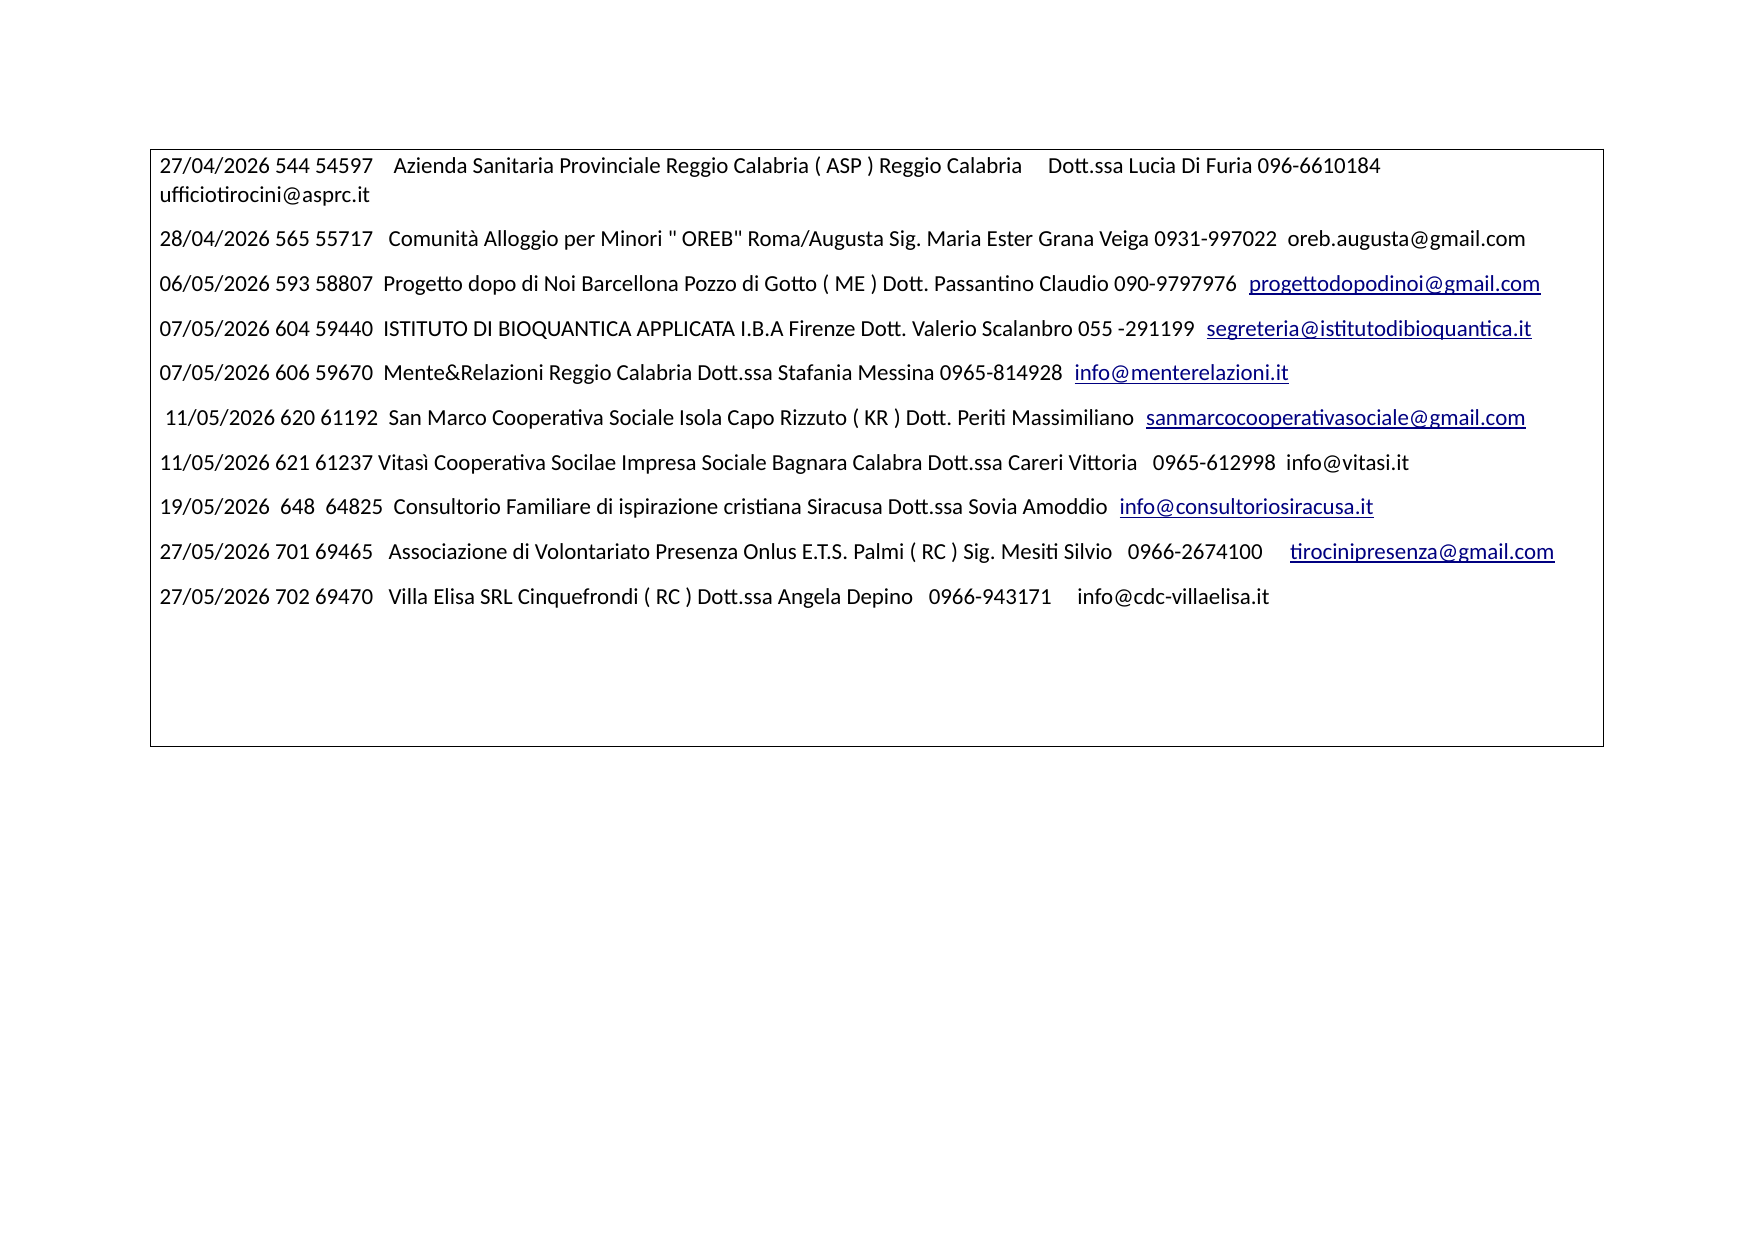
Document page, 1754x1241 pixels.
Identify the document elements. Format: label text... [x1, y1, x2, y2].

text 27/05/2026 702 69470 Villa Elisa SRL Cinquefrondi ( RC ) Dott.ssa Angela Depino 0966-943171 info@cdc-villaelisa.it [151, 579, 1603, 610]
text 06/05/2026 593 58807 Progetto dopo di Noi Barcellona Pozzo di Gotto ( ME ) Dott. Passantino Claudio 090-9797976 progettodopodinoi@gmail.com [151, 266, 1603, 297]
text 19/05/2026 648 64825 Consultorio Familiare di ispirazione cristiana Siracusa Dott.ssa Sovia Amoddio info@consultoriosiracusa.it [151, 489, 1603, 521]
text 11/05/2026 621 61237 Vitasì Cooperativa Socilae Impresa Sociale Bagnara Calabra Dott.ssa Careri Vittoria 0965-612998 info@vitasi.it [151, 445, 1603, 476]
text 11/05/2026 620 61192 San Marco Cooperativa Sociale Isola Capo Rizzuto ( KR ) Dott. Periti Massimiliano sanmarcocooperativasociale@gmail.com [151, 400, 1603, 431]
text 27/05/2026 701 69465 Associazione di Volontariato Presenza Onlus E.T.S. Palmi ( RC ) Sig. Mesiti Silvio 0966-2674100 tirocinipresenza@gmail.com [151, 534, 1603, 565]
text 28/04/2026 565 55717 Comunità Alloggio per Minori " OREB" Roma/Augusta Sig. Maria Ester Grana Veiga 0931-997022 oreb.augusta@gmail.com [151, 221, 1603, 252]
text 07/05/2026 606 59670 Mente&Relazioni Reggio Calabria Dott.ssa Stafania Messina 0965-814928 info@menterelazioni.it [151, 355, 1603, 386]
text 07/05/2026 604 59440 ISTITUTO DI BIOQUANTICA APPLICATA I.B.A Firenze Dott. Valerio Scalanbro 055 -291199 segreteria@istitutodibioquantica.it [151, 311, 1603, 342]
text 27/04/2026 544 54597 Azienda Sanitaria Provinciale Reggio Calabria ( ASP ) Reggio Calabria Dott.ssa Lucia Di Furia 096-6610184 ufficiotirocini@asprc.it [151, 150, 1603, 208]
